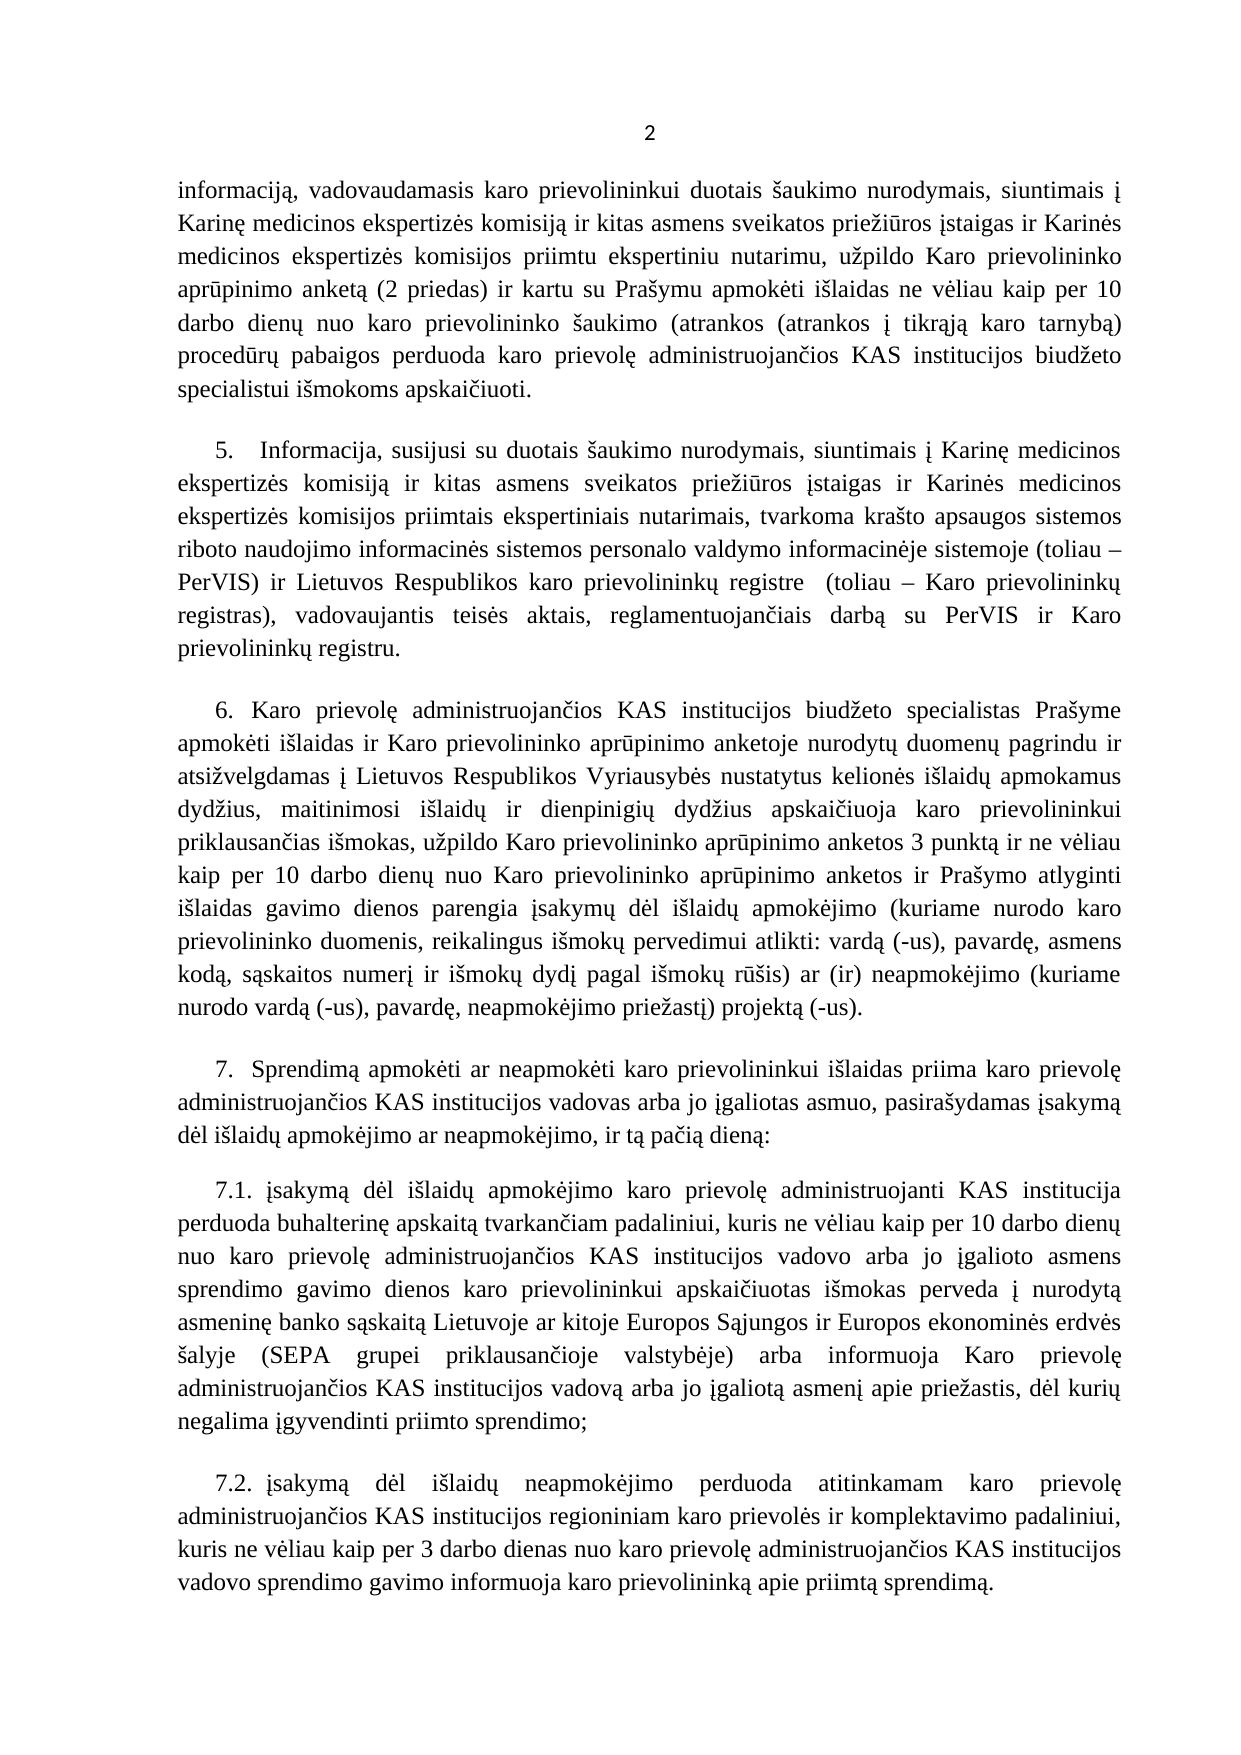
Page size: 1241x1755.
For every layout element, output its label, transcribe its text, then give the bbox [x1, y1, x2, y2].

text 5. Informacija, susijusi su duotais šaukimo nurodymais, siuntimais į Karinę medicinos ekspertizės komisiją ir kitas asmens sveikatos priežiūros įstaigas ir Karinės medicinos ekspertizės komisijos priimtais ekspertiniais nutarimais, tvarkoma krašto apsaugos sistemos riboto naudojimo informacinės sistemos personalo valdymo informacinėje sistemoje (toliau – PerVIS) ir Lietuvos Respublikos karo prievolininkų registre (toliau – Karo prievolininkų registras), vadovaujantis teisės aktais, reglamentuojančiais darbą su PerVIS ir Karo prievolininkų registru. [177, 435, 1122, 662]
text 6. Karo prievolę administruojančios KAS institucijos biudžeto specialistas Prašyme apmokėti išlaidas ir Karo prievolininko aprūpinimo anketoje nurodytų duomenų pagrindu ir atsižvelgdamas į Lietuvos Respublikos Vyriausybės nustatytus kelionės išlaidų apmokamus dydžius, maitinimosi išlaidų ir dienpinigių dydžius apskaičiuoja karo prievolininkui priklausančias išmokas, užpildo Karo prievolininko aprūpinimo anketos 3 punktą ir ne vėliau kaip per 10 darbo dienų nuo Karo prievolininko aprūpinimo anketos ir Prašymo atlyginti išlaidas gavimo dienos parengia įsakymų dėl išlaidų apmokėjimo (kuriame nurodo karo prievolininko duomenis, reikalingus išmokų pervedimui atlikti: vardą (-us), pavardę, asmens kodą, sąskaitos numerį ir išmokų dydį pagal išmokų rūšis) ar (ir) neapmokėjimo (kuriame nurodo vardą (-us), pavardę, neapmokėjimo priežastį) projektą (-us). [177, 695, 1122, 1021]
text informaciją, vadovaudamasis karo prievolininkui duotais šaukimo nurodymais, siuntimais į Karinę medicinos ekspertizės komisiją ir kitas asmens sveikatos priežiūros įstaigas ir Karinės medicinos ekspertizės komisijos priimtu ekspertiniu nutarimu, užpildo Karo prievolininko aprūpinimo anketą (2 priedas) ir kartu su Prašymu apmokėti išlaidas ne vėliau kaip per 10 darbo dienų nuo karo prievolininko šaukimo (atrankos (atrankos į tikrąją karo tarnybą) procedūrų pabaigos perduoda karo prievolę administruojančios KAS institucijos biudžeto specialistui išmokoms apskaičiuoti. [177, 175, 1122, 402]
text 7.1. įsakymą dėl išlaidų apmokėjimo karo prievolę administruojanti KAS institucija perduoda buhalterinę apskaitą tvarkančiam padaliniui, kuris ne vėliau kaip per 10 darbo dienų nuo karo prievolę administruojančios KAS institucijos vadovo arba jo įgalioto asmens sprendimo gavimo dienos karo prievolininkui apskaičiuotas išmokas perveda į nurodytą asmeninę banko sąskaitą Lietuvoje ar kitoje Europos Sąjungos ir Europos ekonominės erdvės šalyje (SEPA grupei priklausančioje valstybėje) arba informuoja Karo prievolę administruojančios KAS institucijos vadovą arba jo įgaliotą asmenį apie priežastis, dėl kurių negalima įgyvendinti priimto sprendimo; [177, 1175, 1122, 1435]
text 7.2. įsakymą dėl išlaidų neapmokėjimo perduoda atitinkamam karo prievolę administruojančios KAS institucijos regioniniam karo prievolės ir komplektavimo padaliniui, kuris ne vėliau kaip per 3 darbo dienas nuo karo prievolę administruojančios KAS institucijos vadovo sprendimo gavimo informuoja karo prievolininką apie priimtą sprendimą. [177, 1468, 1122, 1596]
text 7. Sprendimą apmokėti ar neapmokėti karo prievolininkui išlaidas priima karo prievolę administruojančios KAS institucijos vadovas arba jo įgaliotas asmuo, pasirašydamas įsakymą dėl išlaidų apmokėjimo ar neapmokėjimo, ir tą pačią dieną: [177, 1054, 1122, 1149]
